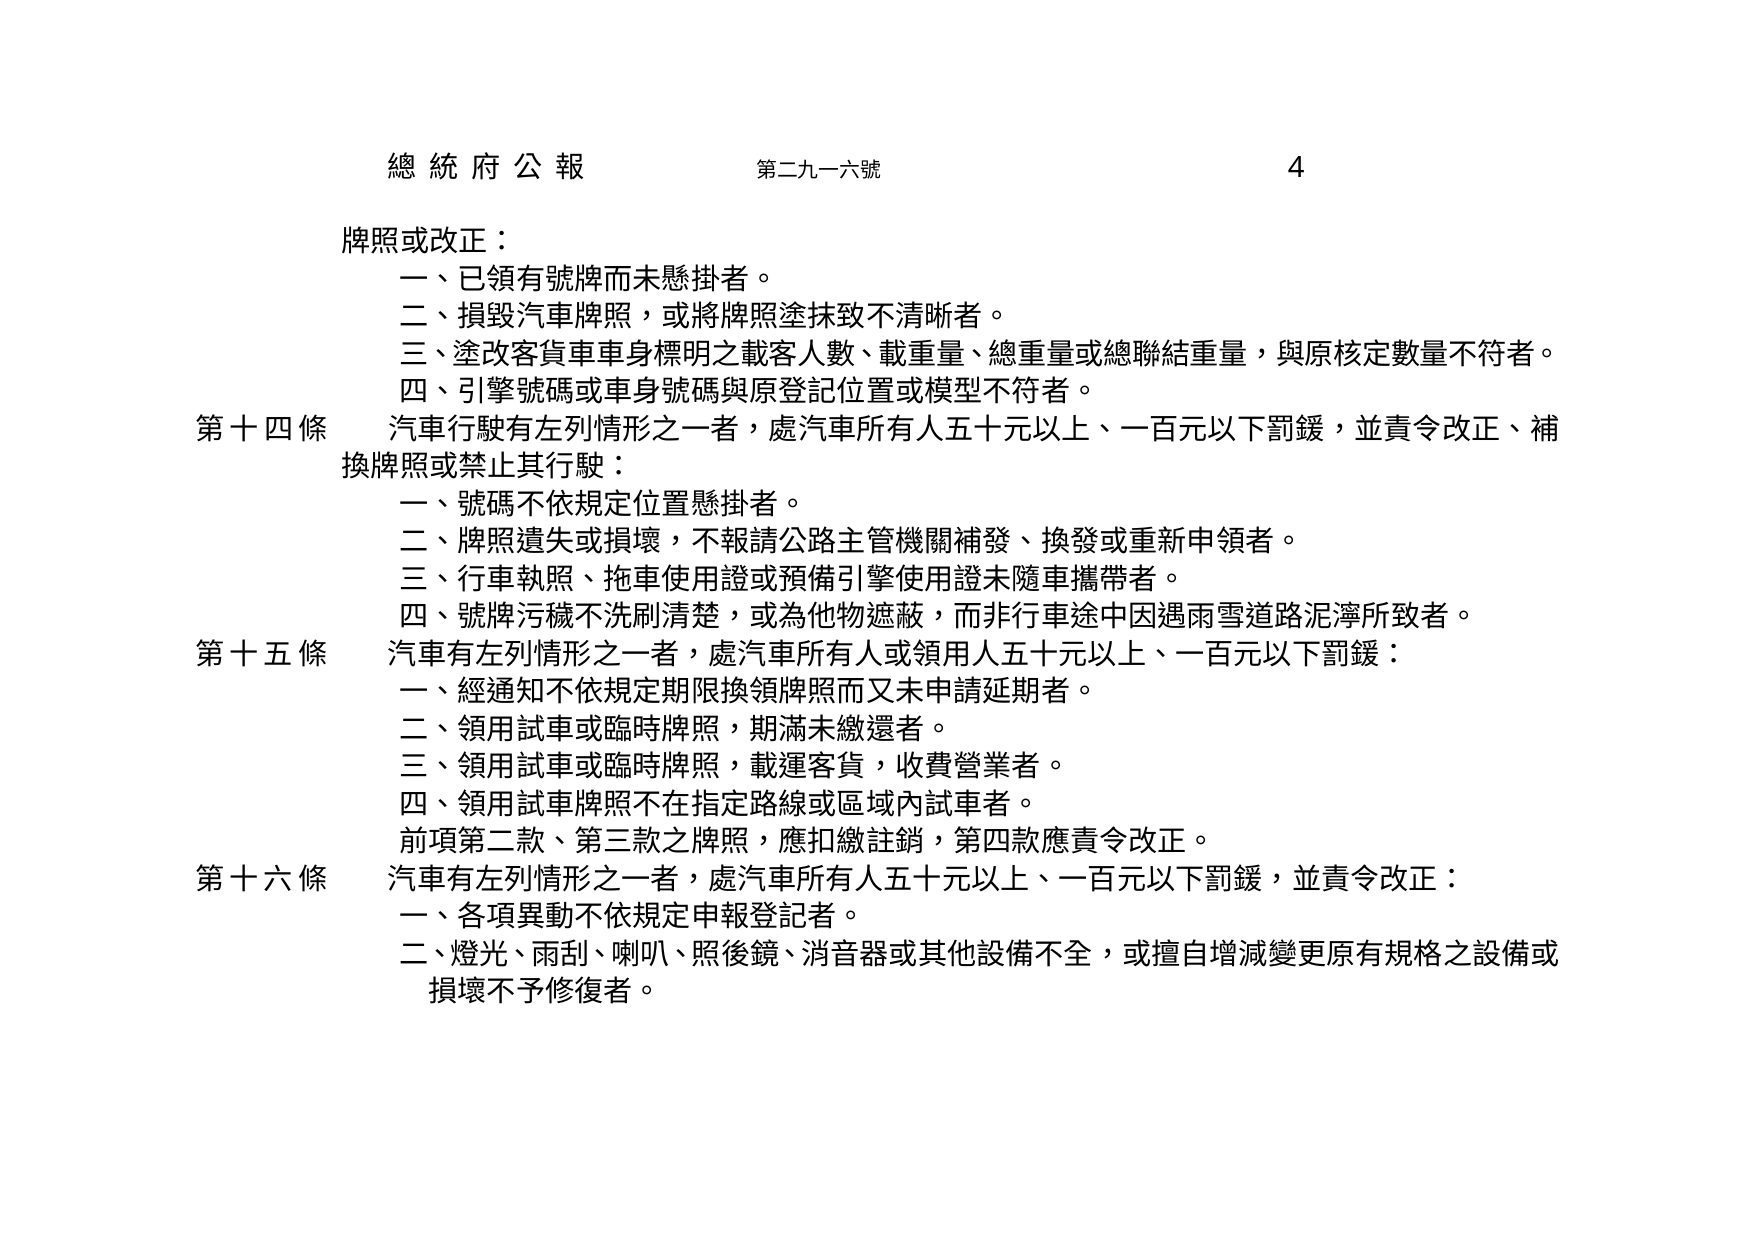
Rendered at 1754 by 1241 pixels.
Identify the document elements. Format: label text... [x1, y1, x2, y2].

text 牌照或改正： [195, 222, 1559, 259]
text 二、燈光、雨刮、喇叭、照後鏡、消音器或其他設備不全，或擅自增減變更原有規格之設備或損壞不予修復者。 [399, 934, 1559, 1009]
text 一、號碼不依規定位置懸掛者。 [399, 484, 1559, 522]
text 一、各項異動不依規定申報登記者。 [399, 897, 1559, 934]
text 一、已領有號牌而未懸掛者。 [399, 259, 1559, 297]
text 一、經通知不依規定期限換領牌照而又未申請延期者。 [399, 672, 1559, 709]
text 四、引擎號碼或車身號碼與原登記位置或模型不符者。 [399, 372, 1559, 409]
text 二、損毀汽車牌照，或將牌照塗抹致不清晰者。 [399, 297, 1559, 334]
text 三、行車執照、拖車使用證或預備引擎使用證未隨車攜帶者。 [399, 559, 1559, 597]
text 四、領用試車牌照不在指定路線或區域內試車者。 [399, 784, 1559, 822]
text 四、號牌污穢不洗刷清楚，或為他物遮蔽，而非行車途中因遇雨雪道路泥濘所致者。 [399, 597, 1559, 634]
text 二、領用試車或臨時牌照，期滿未繳還者。 [399, 709, 1559, 747]
text 前項第二款、第三款之牌照，應扣繳註銷，第四款應責令改正。 [341, 822, 1559, 859]
text 三、領用試車或臨時牌照，載運客貨，收費營業者。 [399, 747, 1559, 784]
text 三、塗改客貨車車身標明之載客人數、載重量、總重量或總聯結重量，與原核定數量不符者。 [399, 334, 1559, 372]
text 第十四條 汽車行駛有左列情形之一者，處汽車所有人五十元以上、一百元以下罰鍰，並責令改正、補換牌照或禁止其行駛： [195, 409, 1559, 484]
text 二、牌照遺失或損壞，不報請公路主管機關補發、換發或重新申領者。 [399, 522, 1559, 559]
text 第十五條 汽車有左列情形之一者，處汽車所有人或領用人五十元以上、一百元以下罰鍰： [195, 634, 1559, 672]
text 第十六條 汽車有左列情形之一者，處汽車所有人五十元以上、一百元以下罰鍰，並責令改正： [195, 859, 1559, 897]
